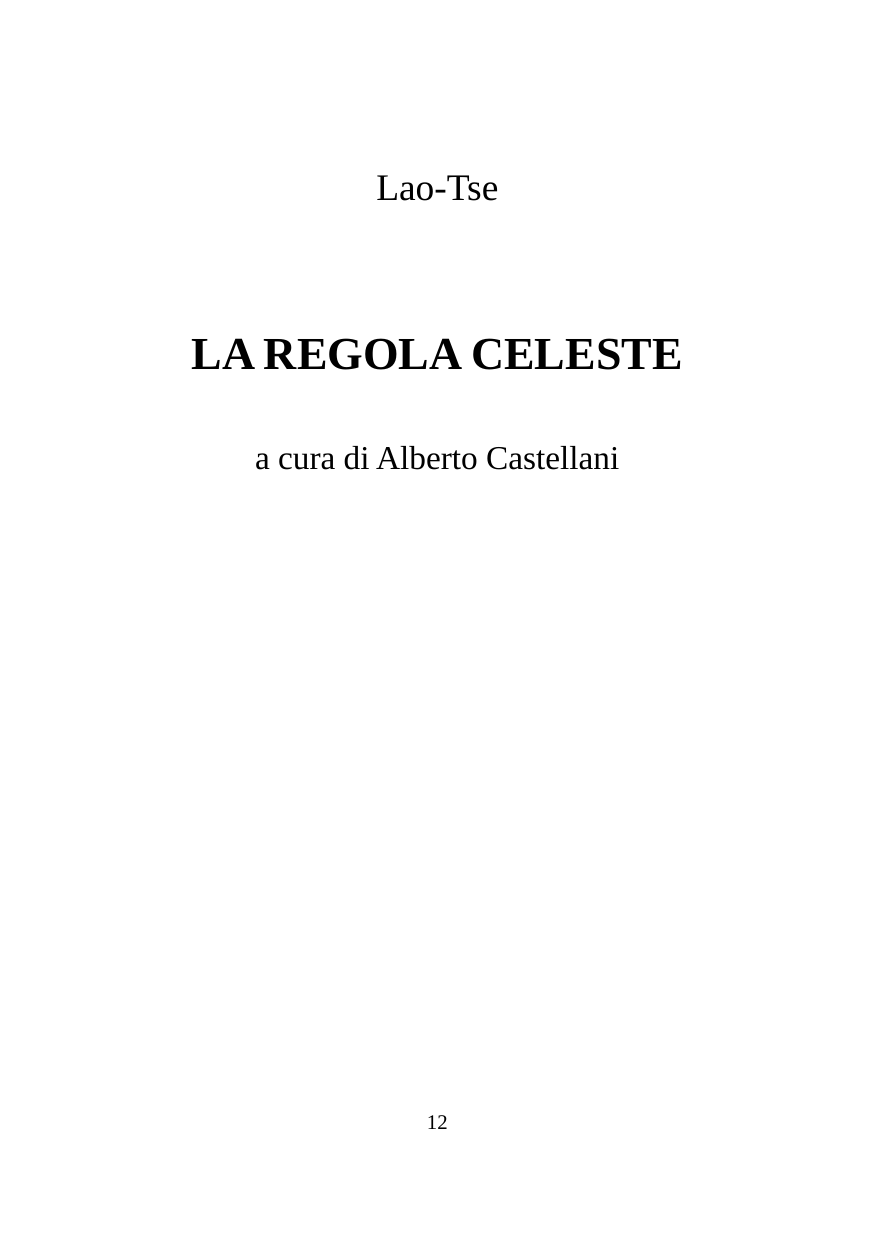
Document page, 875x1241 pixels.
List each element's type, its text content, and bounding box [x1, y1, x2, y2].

text LA REGOLA CELESTE [106, 327, 768, 379]
text Lao-Tse [106, 165, 768, 208]
text a cura di Alberto Castellani [106, 438, 768, 477]
